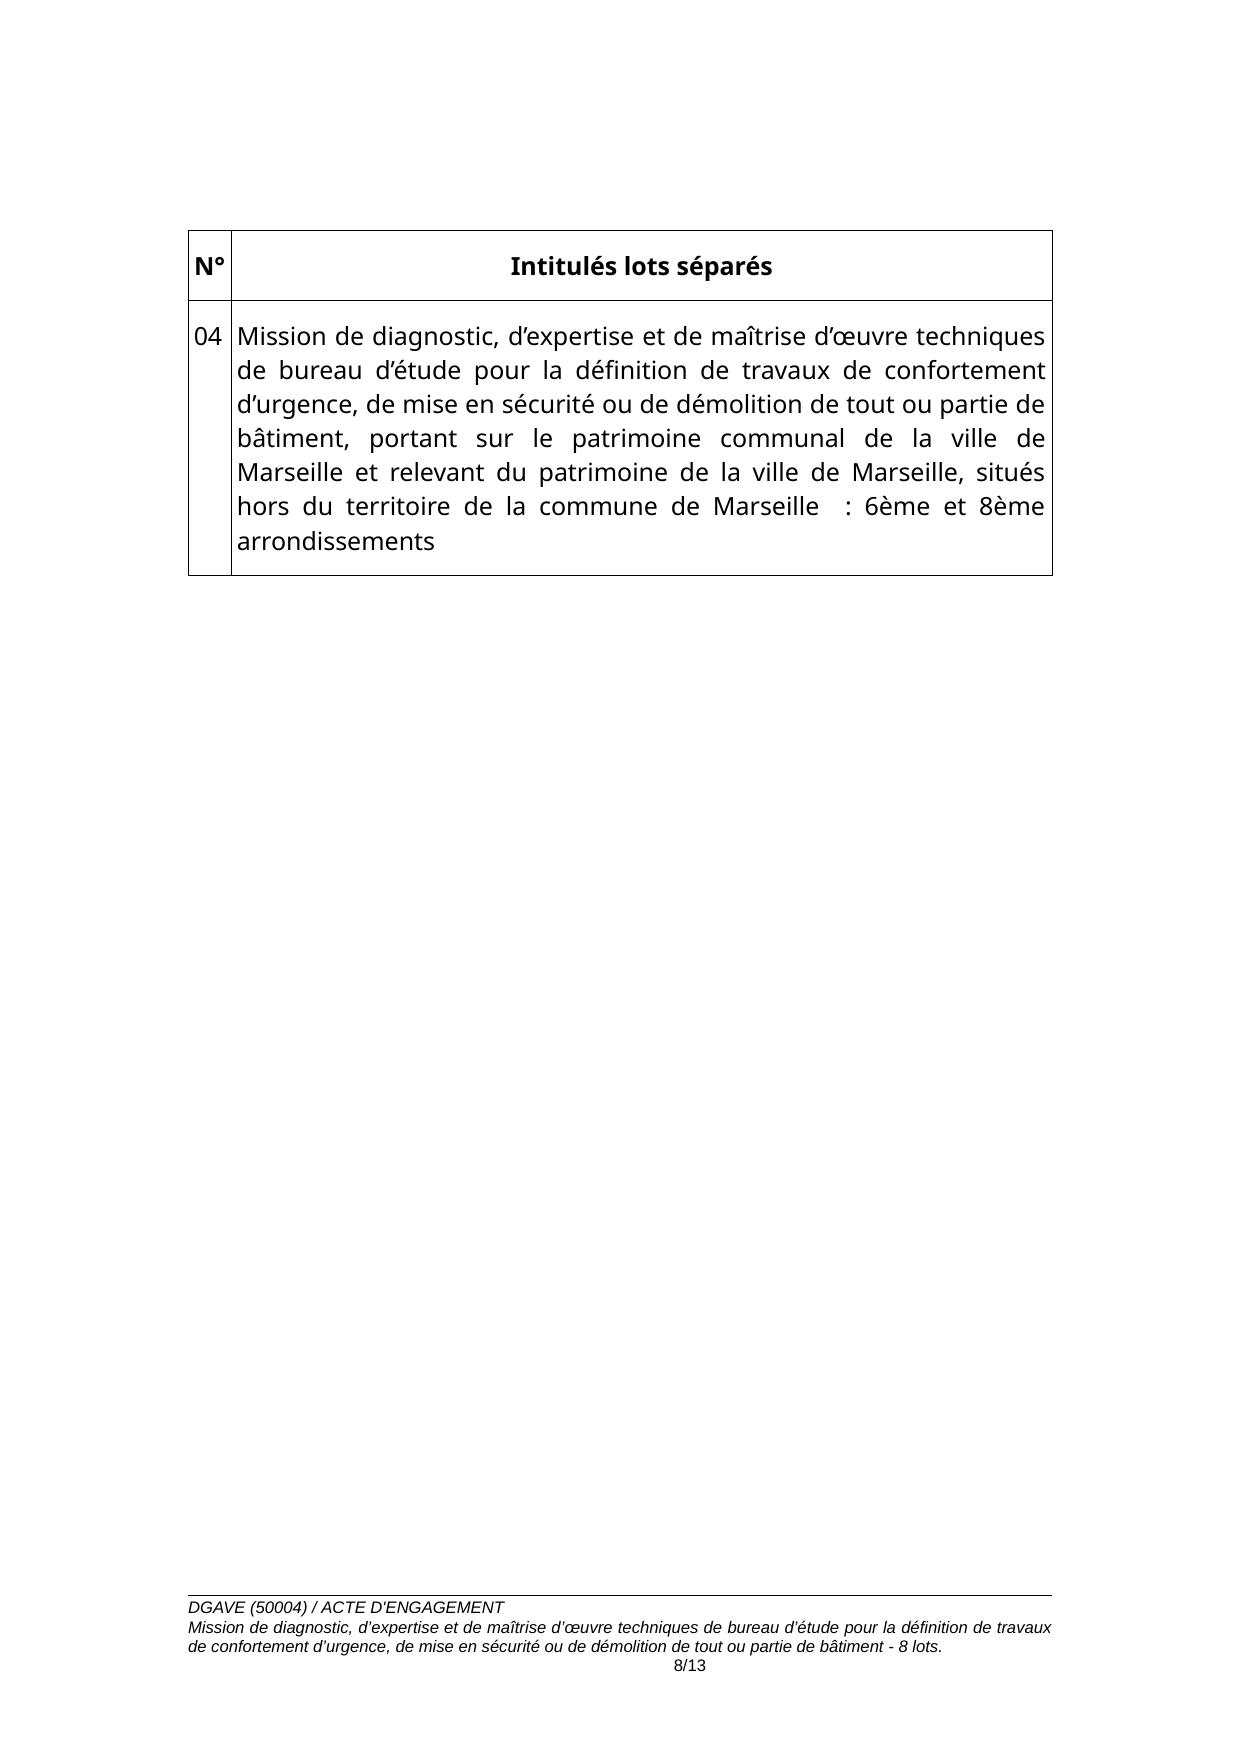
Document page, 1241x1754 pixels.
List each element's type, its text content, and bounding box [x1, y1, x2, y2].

table_header Intitulés lots séparés [232, 231, 1052, 300]
table_cell Mission de diagnostic, d’expertise et de maîtrise d’œuvre techniques de bureau d’étude pour la définition de travaux de confortement d’urgence, de mise en sécurité ou de démolition de tout ou partie de bâtiment, portant sur le patrimoine communal de la ville de Marseille et relevant du patrimoine de la ville de Marseille, situés hors du territoire de la commune de Marseille : 6ème et 8ème arrondissements [232, 301, 1052, 575]
table_cell 04 [189, 301, 231, 575]
table_header N° [189, 231, 231, 300]
